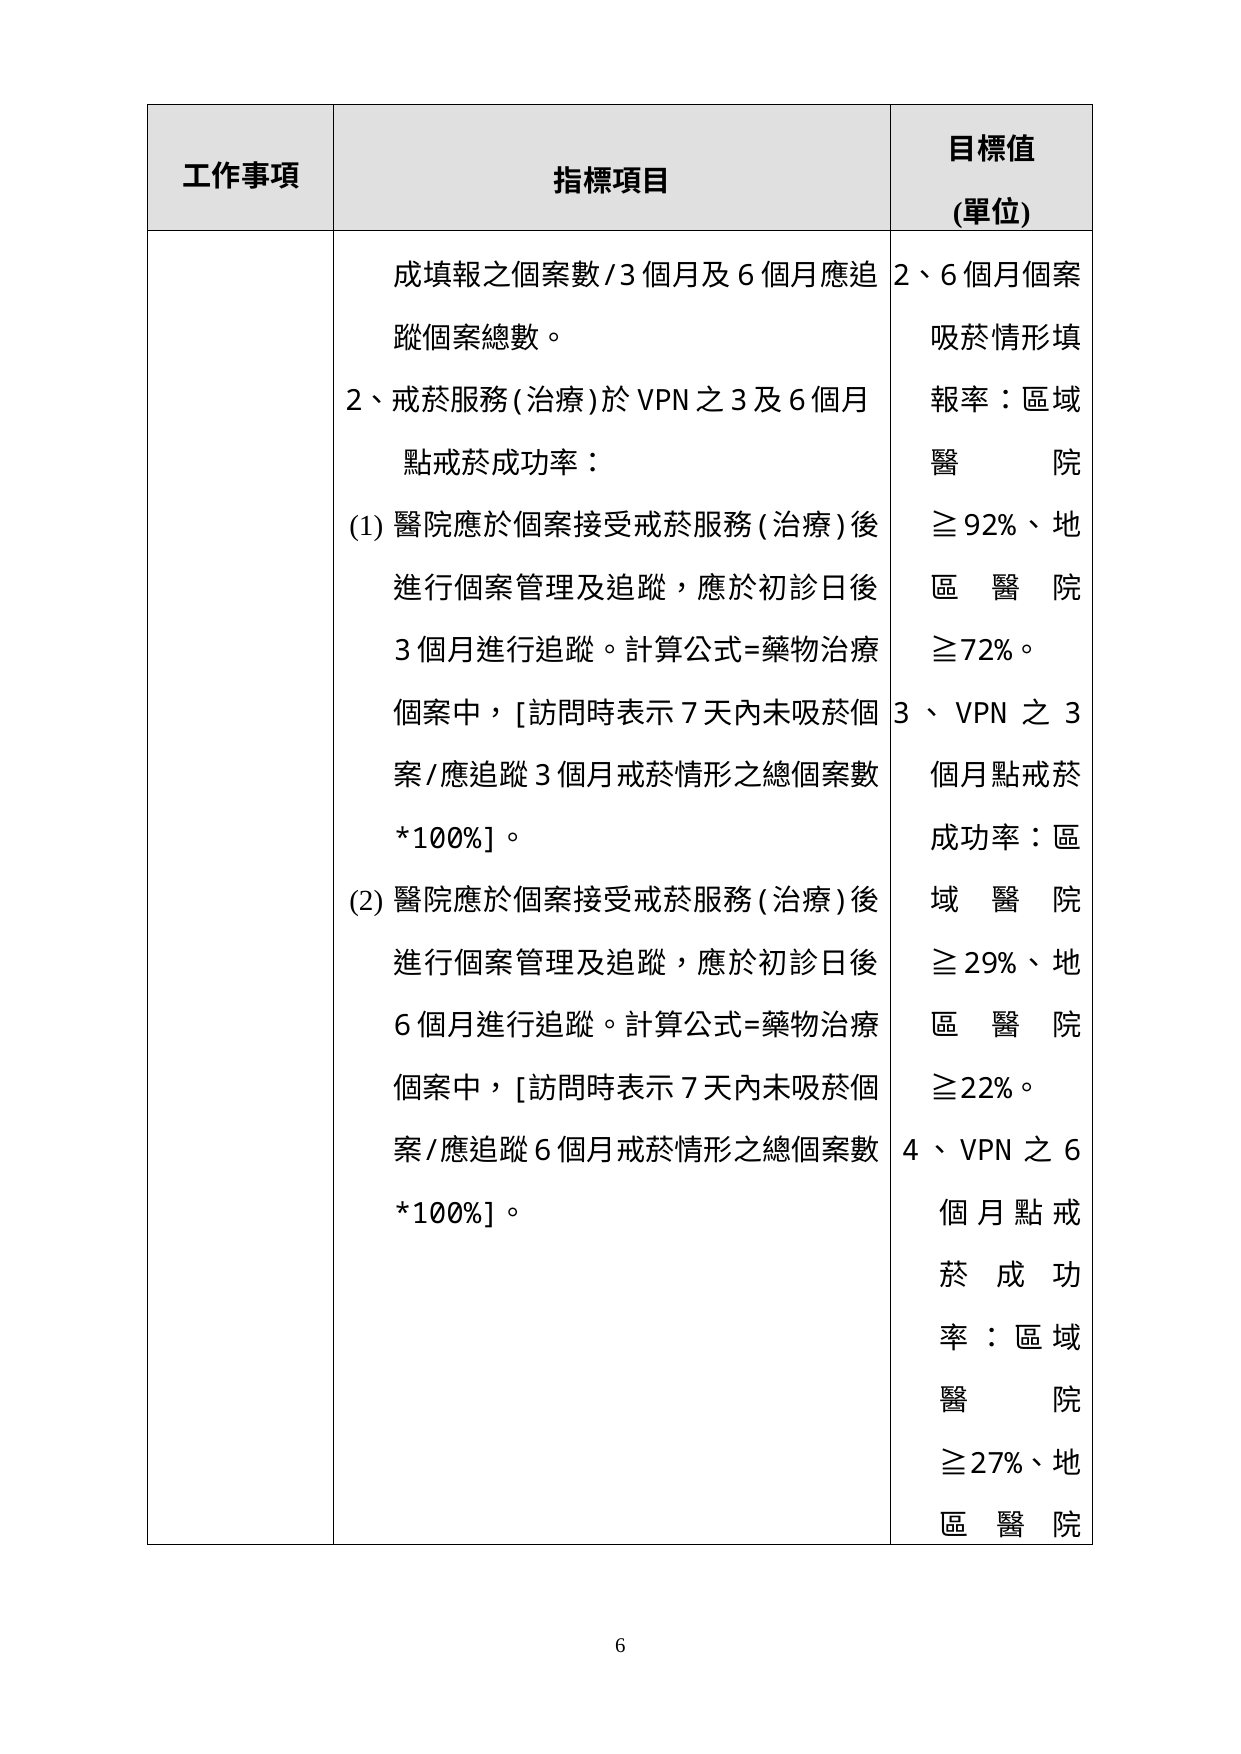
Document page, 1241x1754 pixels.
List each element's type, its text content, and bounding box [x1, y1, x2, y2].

table_cell 成填報之個案數/3個月及6個月應追蹤個案總數。 2、戒菸服務(治療)於VPN之3及6個月點戒菸成功率： 醫院應於個案接受戒菸服務(治療)後進行個案管理及追蹤，應於初診日後3個月進行追蹤。計算公式=藥物治療個案中，[訪問時表示7天內未吸菸個案/應追蹤3個月戒菸情形之總個案數*100%]。 醫院應於個案接受戒菸服務(治療)後進行個案管理及追蹤，應於初診日後6個月進行追蹤。計算公式=藥物治療個案中，[訪問時表示7天內未吸菸個案/應追蹤6個月戒菸情形之總個案數*100%]。 [334, 231, 890, 1544]
table_header 工作事項 [148, 105, 333, 230]
table_header 目標值 (單位) [891, 105, 1092, 230]
table_cell [148, 231, 333, 1544]
table_header 指標項目 [334, 105, 890, 230]
table_cell 2、6個月個案吸菸情形填報率：區域醫院≧92%、地區醫院≧72%。 3、VPN之3個月點戒菸成功率：區域醫院≧29%、地區醫院≧22%。 4、VPN之6個月點戒菸成功率：區域醫院≧27%、地區醫院 [891, 231, 1092, 1544]
